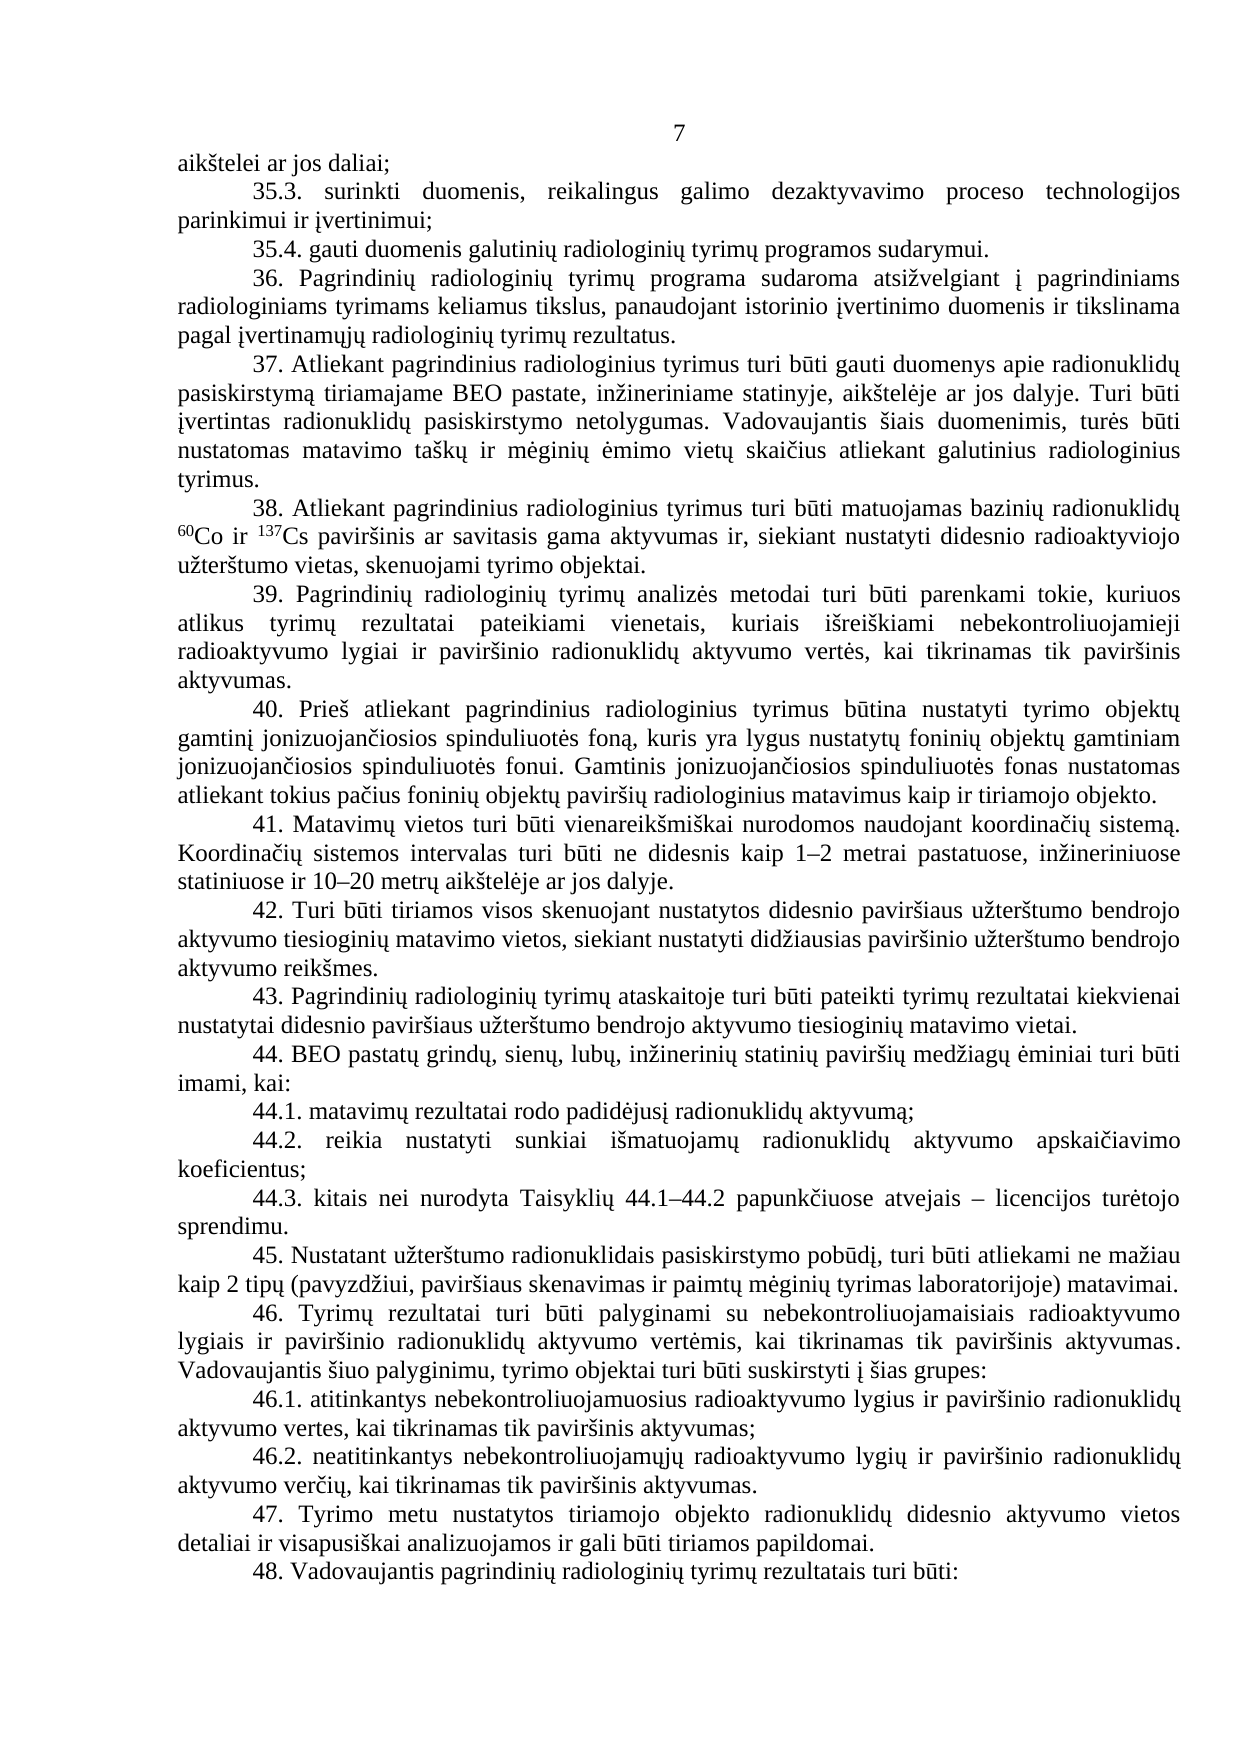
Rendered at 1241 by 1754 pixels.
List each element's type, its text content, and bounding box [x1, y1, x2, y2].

text 46.2. neatitinkantys nebekontroliuojamųjų radioaktyvumo lygių ir paviršinio radionuklidų aktyvumo verčių, kai tikrinamas tik paviršinis aktyvumas. [177, 1441, 1181, 1499]
text 43. Pagrindinių radiologinių tyrimų ataskaitoje turi būti pateikti tyrimų rezultatai kiekvienai nustatytai didesnio paviršiaus užterštumo bendrojo aktyvumo tiesioginių matavimo vietai. [177, 981, 1181, 1039]
text 42. Turi būti tiriamos visos skenuojant nustatytos didesnio paviršiaus užterštumo bendrojo aktyvumo tiesioginių matavimo vietos, siekiant nustatyti didžiausias paviršinio užterštumo bendrojo aktyvumo reikšmes. [177, 895, 1181, 981]
text 41. Matavimų vietos turi būti vienareikšmiškai nurodomos naudojant koordinačių sistemą. Koordinačių sistemos intervalas turi būti ne didesnis kaip 1–2 metrai pastatuose, inžineriniuose statiniuose ir 10–20 metrų aikštelėje ar jos dalyje. [177, 809, 1181, 895]
text 40. Prieš atliekant pagrindinius radiologinius tyrimus būtina nustatyti tyrimo objektų gamtinį jonizuojančiosios spinduliuotės foną, kuris yra lygus nustatytų foninių objektų gamtiniam jonizuojančiosios spinduliuotės fonui. Gamtinis jonizuojančiosios spinduliuotės fonas nustatomas atliekant tokius pačius foninių objektų paviršių radiologinius matavimus kaip ir tiriamojo objekto. [177, 694, 1181, 809]
text 47. Tyrimo metu nustatytos tiriamojo objekto radionuklidų didesnio aktyvumo vietos detaliai ir visapusiškai analizuojamos ir gali būti tiriamos papildomai. [177, 1499, 1181, 1556]
text 44. BEO pastatų grindų, sienų, lubų, inžinerinių statinių paviršių medžiagų ėminiai turi būti imami, kai: [177, 1039, 1181, 1096]
text 46.1. atitinkantys nebekontroliuojamuosius radioaktyvumo lygius ir paviršinio radionuklidų aktyvumo vertes, kai tikrinamas tik paviršinis aktyvumas; [177, 1384, 1181, 1441]
text 44.2. reikia nustatyti sunkiai išmatuojamų radionuklidų aktyvumo apskaičiavimo koeficientus; [177, 1125, 1181, 1183]
text 35.3. surinkti duomenis, reikalingus galimo dezaktyvavimo proceso technologijos parinkimui ir įvertinimui; [177, 176, 1181, 234]
text 45. Nustatant užterštumo radionuklidais pasiskirstymo pobūdį, turi būti atliekami ne mažiau kaip 2 tipų (pavyzdžiui, paviršiaus skenavimas ir paimtų mėginių tyrimas laboratorijoje) matavimai. [177, 1240, 1181, 1298]
text 36. Pagrindinių radiologinių tyrimų programa sudaroma atsižvelgiant į pagrindiniams radiologiniams tyrimams keliamus tikslus, panaudojant istorinio įvertinimo duomenis ir tikslinama pagal įvertinamųjų radiologinių tyrimų rezultatus. [177, 263, 1181, 349]
text 48. Vadovaujantis pagrindinių radiologinių tyrimų rezultatais turi būti: [177, 1556, 1181, 1585]
text 46. Tyrimų rezultatai turi būti palyginami su nebekontroliuojamaisiais radioaktyvumo lygiais ir paviršinio radionuklidų aktyvumo vertėmis, kai tikrinamas tik paviršinis aktyvumas. Vadovaujantis šiuo palyginimu, tyrimo objektai turi būti suskirstyti į šias grupes: [177, 1298, 1181, 1384]
text aikštelei ar jos daliai; [177, 148, 1181, 176]
text 35.4. gauti duomenis galutinių radiologinių tyrimų programos sudarymui. [177, 234, 1181, 263]
text 37. Atliekant pagrindinius radiologinius tyrimus turi būti gauti duomenys apie radionuklidų pasiskirstymą tiriamajame BEO pastate, inžineriniame statinyje, aikštelėje ar jos dalyje. Turi būti įvertintas radionuklidų pasiskirstymo netolygumas. Vadovaujantis šiais duomenimis, turės būti nustatomas matavimo taškų ir mėginių ėmimo vietų skaičius atliekant galutinius radiologinius tyrimus. [177, 349, 1181, 493]
text 44.1. matavimų rezultatai rodo padidėjusį radionuklidų aktyvumą; [177, 1096, 1181, 1125]
text 44.3. kitais nei nurodyta Taisyklių 44.1–44.2 papunkčiuose atvejais – licencijos turėtojo sprendimu. [177, 1183, 1181, 1240]
text 38. Atliekant pagrindinius radiologinius tyrimus turi būti matuojamas bazinių radionuklidų 60Co ir 137Cs paviršinis ar savitasis gama aktyvumas ir, siekiant nustatyti didesnio radioaktyviojo užterštumo vietas, skenuojami tyrimo objektai. [177, 493, 1181, 579]
text 39. Pagrindinių radiologinių tyrimų analizės metodai turi būti parenkami tokie, kuriuos atlikus tyrimų rezultatai pateikiami vienetais, kuriais išreiškiami nebekontroliuojamieji radioaktyvumo lygiai ir paviršinio radionuklidų aktyvumo vertės, kai tikrinamas tik paviršinis aktyvumas. [177, 579, 1181, 694]
